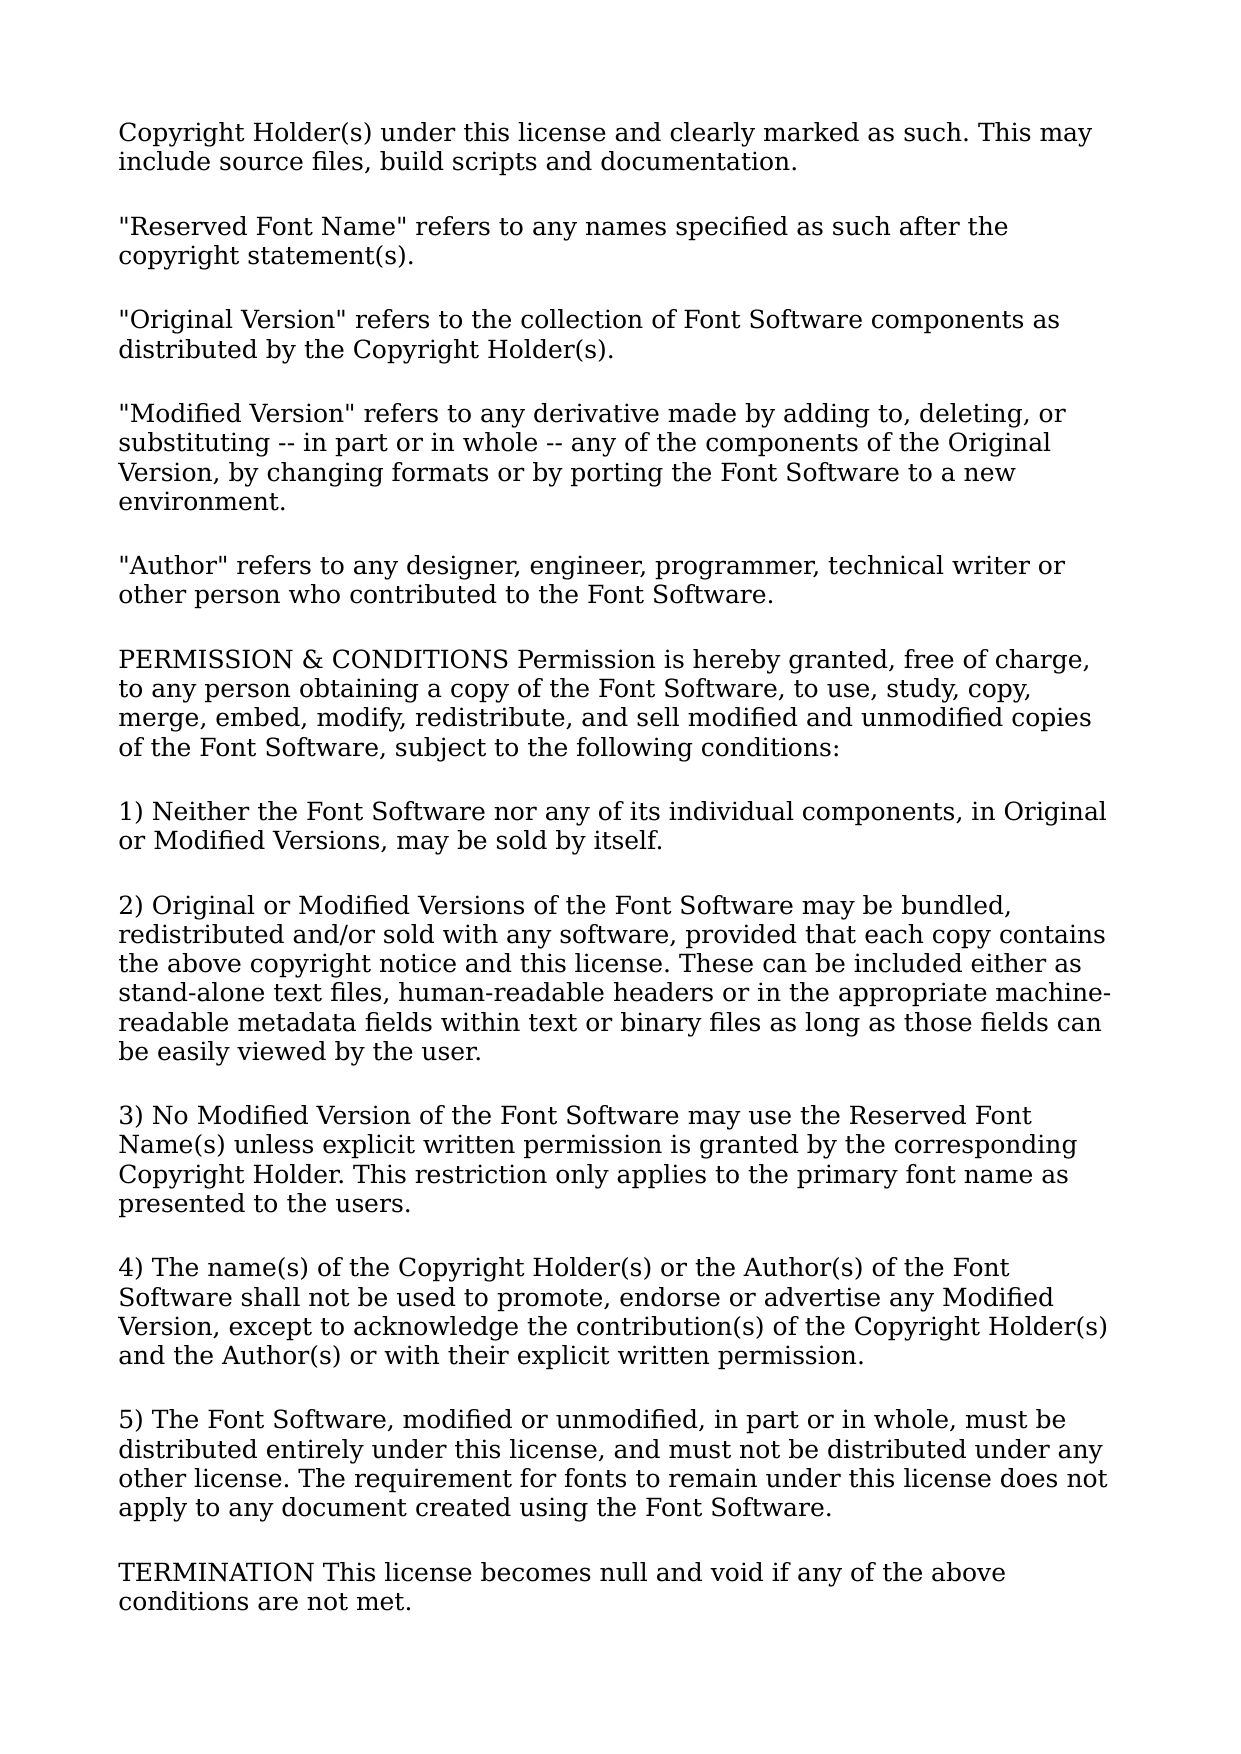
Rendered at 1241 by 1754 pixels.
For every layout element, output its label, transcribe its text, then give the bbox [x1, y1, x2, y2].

text "Original Version" refers to the collection of Font Software components as distributed by the Copyright Holder(s). [118, 306, 1122, 364]
text 4) The name(s) of the Copyright Holder(s) or the Author(s) of the Font Software shall not be used to promote, endorse or advertise any Modified Version, except to acknowledge the contribution(s) of the Copyright Holder(s) and the Author(s) or with their explicit written permission. [118, 1253, 1122, 1370]
text Copyright Holder(s) under this license and clearly marked as such. This may include source files, build scripts and documentation. [118, 118, 1122, 176]
text 5) The Font Software, modified or unmodified, in part or in whole, must be distributed entirely under this license, and must not be distributed under any other license. The requirement for fonts to remain under this license does not apply to any document created using the Font Software. [118, 1406, 1122, 1522]
text 2) Original or Modified Versions of the Font Software may be bundled, redistributed and/or sold with any software, provided that each copy contains the above copyright notice and this license. These can be included either as stand-alone text files, human-readable headers or in the appropriate machine-readable metadata fields within text or binary files as long as those fields can be easily viewed by the user. [118, 891, 1122, 1066]
text "Author" refers to any designer, engineer, programmer, technical writer or other person who contributed to the Font Software. [118, 551, 1122, 610]
text 1) Neither the Font Software nor any of its individual components, in Original or Modified Versions, may be sold by itself. [118, 797, 1122, 856]
text TERMINATION This license becomes null and void if any of the above conditions are not met. [118, 1558, 1122, 1616]
text 3) No Modified Version of the Font Software may use the Reserved Font Name(s) unless explicit written permission is granted by the corresponding Copyright Holder. This restriction only applies to the primary font name as presented to the users. [118, 1101, 1122, 1218]
text PERMISSION & CONDITIONS Permission is hereby granted, free of charge, to any person obtaining a copy of the Font Software, to use, study, copy, merge, embed, modify, redistribute, and sell modified and unmodified copies of the Font Software, subject to the following conditions: [118, 645, 1122, 762]
text "Reserved Font Name" refers to any names specified as such after the copyright statement(s). [118, 212, 1122, 270]
text "Modified Version" refers to any derivative made by adding to, deleting, or substituting -- in part or in whole -- any of the components of the Original Version, by changing formats or by porting the Font Software to a new environment. [118, 399, 1122, 516]
